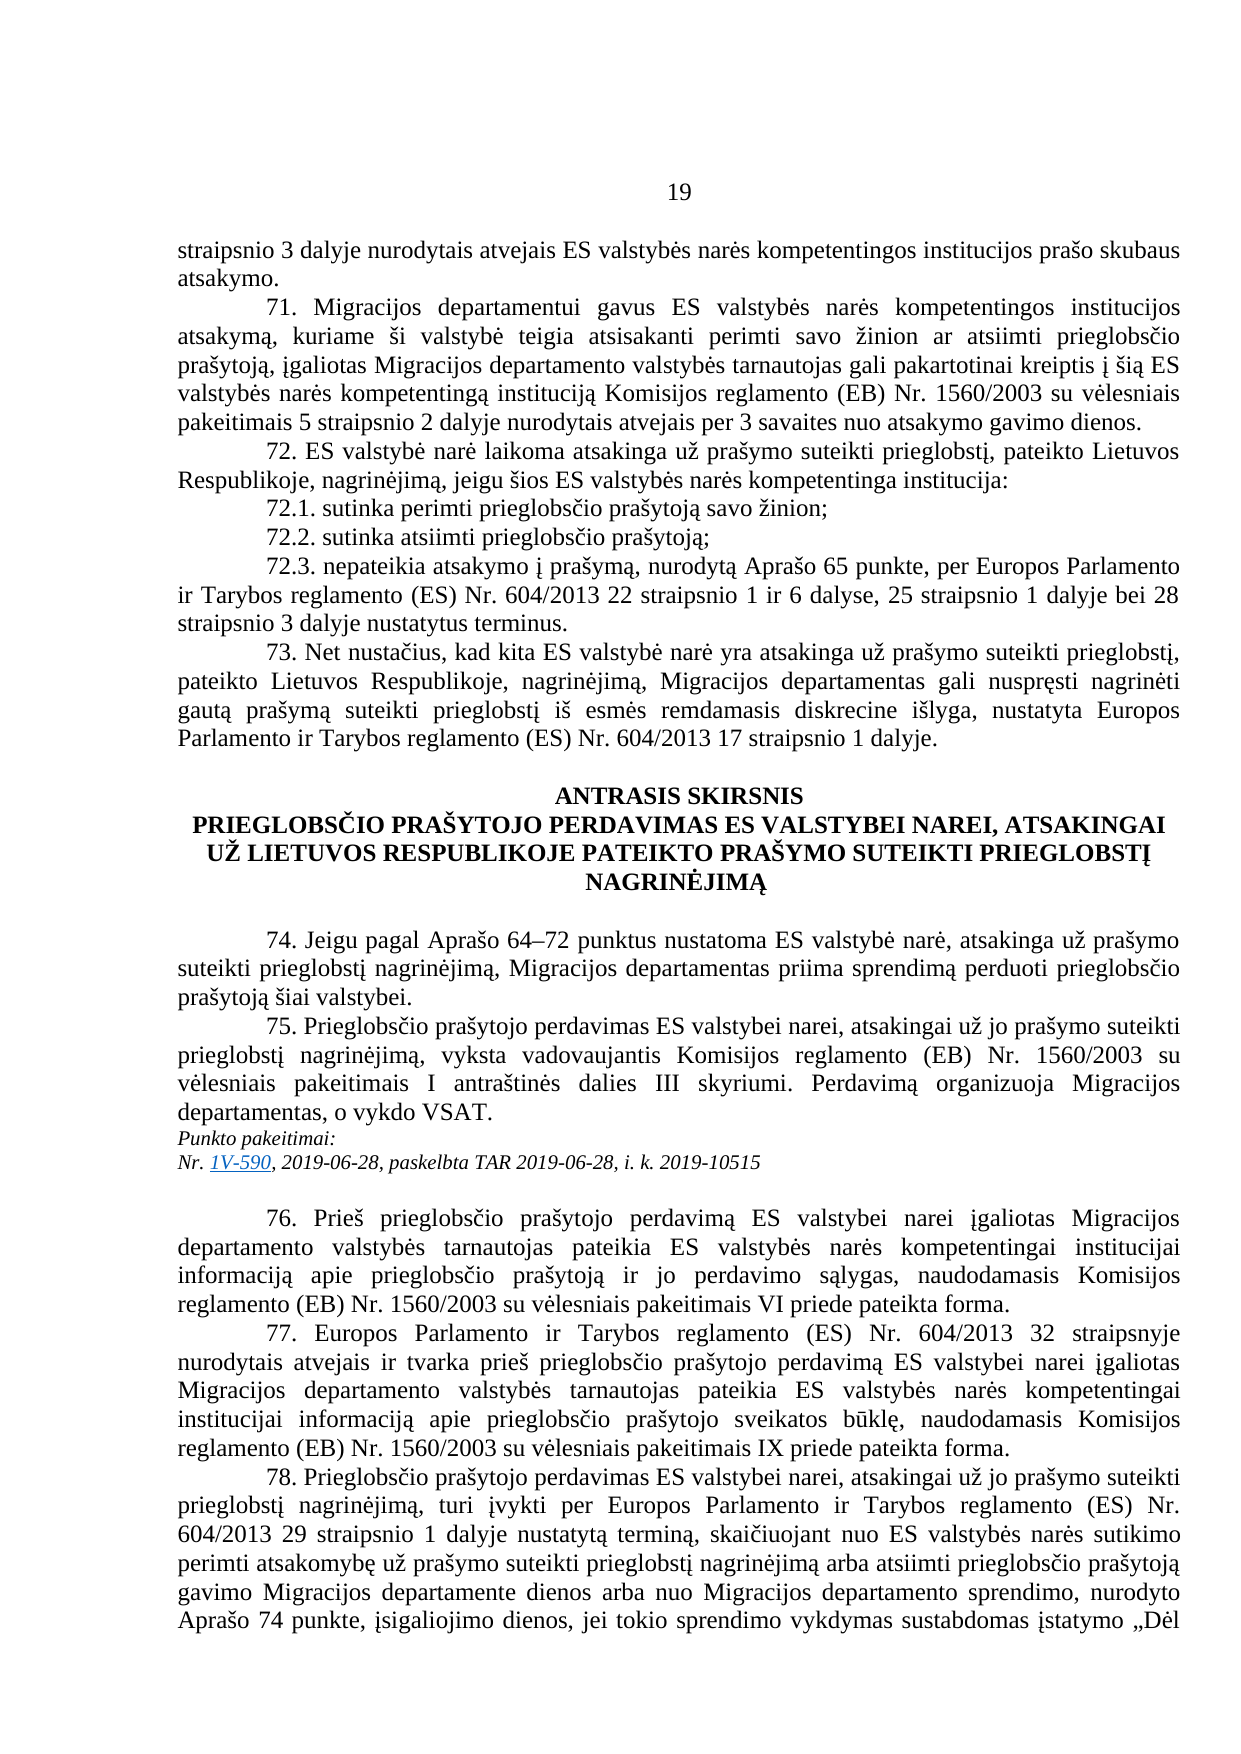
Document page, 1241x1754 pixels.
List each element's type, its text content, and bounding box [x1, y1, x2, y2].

text 77. Europos Parlamento ir Tarybos reglamento (ES) Nr. 604/2013 32 straipsnyje nurodytais atvejais ir tvarka prieš prieglobsčio prašytojo perdavimą ES valstybei narei įgaliotas Migracijos departamento valstybės tarnautojas pateikia ES valstybės narės kompetentingai institucijai informaciją apie prieglobsčio prašytojo sveikatos būklę, naudodamasis Komisijos reglamento (EB) Nr. 1560/2003 su vėlesniais pakeitimais IX priede pateikta forma. [177, 1318, 1181, 1462]
text 76. Prieš prieglobsčio prašytojo perdavimą ES valstybei narei įgaliotas Migracijos departamento valstybės tarnautojas pateikia ES valstybės narės kompetentingai institucijai informaciją apie prieglobsčio prašytoją ir jo perdavimo sąlygas, naudodamasis Komisijos reglamento (EB) Nr. 1560/2003 su vėlesniais pakeitimais VI priede pateikta forma. [177, 1203, 1181, 1318]
text 72.2. sutinka atsiimti prieglobsčio prašytoją; [177, 522, 1181, 551]
text 72. ES valstybė narė laikoma atsakinga už prašymo suteikti prieglobstį, pateikto Lietuvos Respublikoje, nagrinėjimą, jeigu šios ES valstybės narės kompetentinga institucija: [177, 436, 1181, 493]
text ANTRASIS SKIRSNIS [177, 781, 1181, 810]
text 72.3. nepateikia atsakymo į prašymą, nurodytą Aprašo 65 punkte, per Europos Parlamento ir Tarybos reglamento (ES) Nr. 604/2013 22 straipsnio 1 ir 6 dalyse, 25 straipsnio 1 dalyje bei 28 straipsnio 3 dalyje nustatytus terminus. [177, 551, 1181, 637]
text straipsnio 3 dalyje nurodytais atvejais ES valstybės narės kompetentingos institucijos prašo skubaus atsakymo. [177, 235, 1181, 292]
text 78. Prieglobsčio prašytojo perdavimas ES valstybei narei, atsakingai už jo prašymo suteikti prieglobstį nagrinėjimą, turi įvykti per Europos Parlamento ir Tarybos reglamento (ES) Nr. 604/2013 29 straipsnio 1 dalyje nustatytą terminą, skaičiuojant nuo ES valstybės narės sutikimo perimti atsakomybę už prašymo suteikti prieglobstį nagrinėjimą arba atsiimti prieglobsčio prašytoją gavimo Migracijos departamente dienos arba nuo Migracijos departamento sprendimo, nurodyto Aprašo 74 punkte, įsigaliojimo dienos, jei tokio sprendimo vykdymas sustabdomas įstatymo „Dėl [177, 1462, 1181, 1634]
text 74. Jeigu pagal Aprašo 64–72 punktus nustatoma ES valstybė narė, atsakinga už prašymo suteikti prieglobstį nagrinėjimą, Migracijos departamentas priima sprendimą perduoti prieglobsčio prašytoją šiai valstybei. [177, 925, 1181, 1011]
text Nr. 1V-590, 2019-06-28, paskelbta TAR 2019-06-28, i. k. 2019-10515 [177, 1150, 1181, 1174]
text 71. Migracijos departamentui gavus ES valstybės narės kompetentingos institucijos atsakymą, kuriame ši valstybė teigia atsisakanti perimti savo žinion ar atsiimti prieglobsčio prašytoją, įgaliotas Migracijos departamento valstybės tarnautojas gali pakartotinai kreiptis į šią ES valstybės narės kompetentingą instituciją Komisijos reglamento (EB) Nr. 1560/2003 su vėlesniais pakeitimais 5 straipsnio 2 dalyje nurodytais atvejais per 3 savaites nuo atsakymo gavimo dienos. [177, 292, 1181, 436]
text 75. Prieglobsčio prašytojo perdavimas ES valstybei narei, atsakingai už jo prašymo suteikti prieglobstį nagrinėjimą, vyksta vadovaujantis Komisijos reglamento (EB) Nr. 1560/2003 su vėlesniais pakeitimais I antraštinės dalies III skyriumi. Perdavimą organizuoja Migracijos departamentas, o vykdo VSAT. [177, 1011, 1181, 1126]
text 73. Net nustačius, kad kita ES valstybė narė yra atsakinga už prašymo suteikti prieglobstį, pateikto Lietuvos Respublikoje, nagrinėjimą, Migracijos departamentas gali nuspręsti nagrinėti gautą prašymą suteikti prieglobstį iš esmės remdamasis diskrecine išlyga, nustatyta Europos Parlamento ir Tarybos reglamento (ES) Nr. 604/2013 17 straipsnio 1 dalyje. [177, 637, 1181, 752]
text 72.1. sutinka perimti prieglobsčio prašytoją savo žinion; [177, 493, 1181, 522]
text PRIEGLOBSČIO PRAŠYTOJO PERDAVIMAS ES VALSTYBEI NAREI, ATSAKINGAI UŽ LIETUVOS RESPUBLIKOJE PATEIKTO PRAŠYMO SUTEIKTI PRIEGLOBSTĮ NAGRINĖJIMĄ [177, 810, 1181, 896]
text Punkto pakeitimai: [177, 1126, 1181, 1150]
